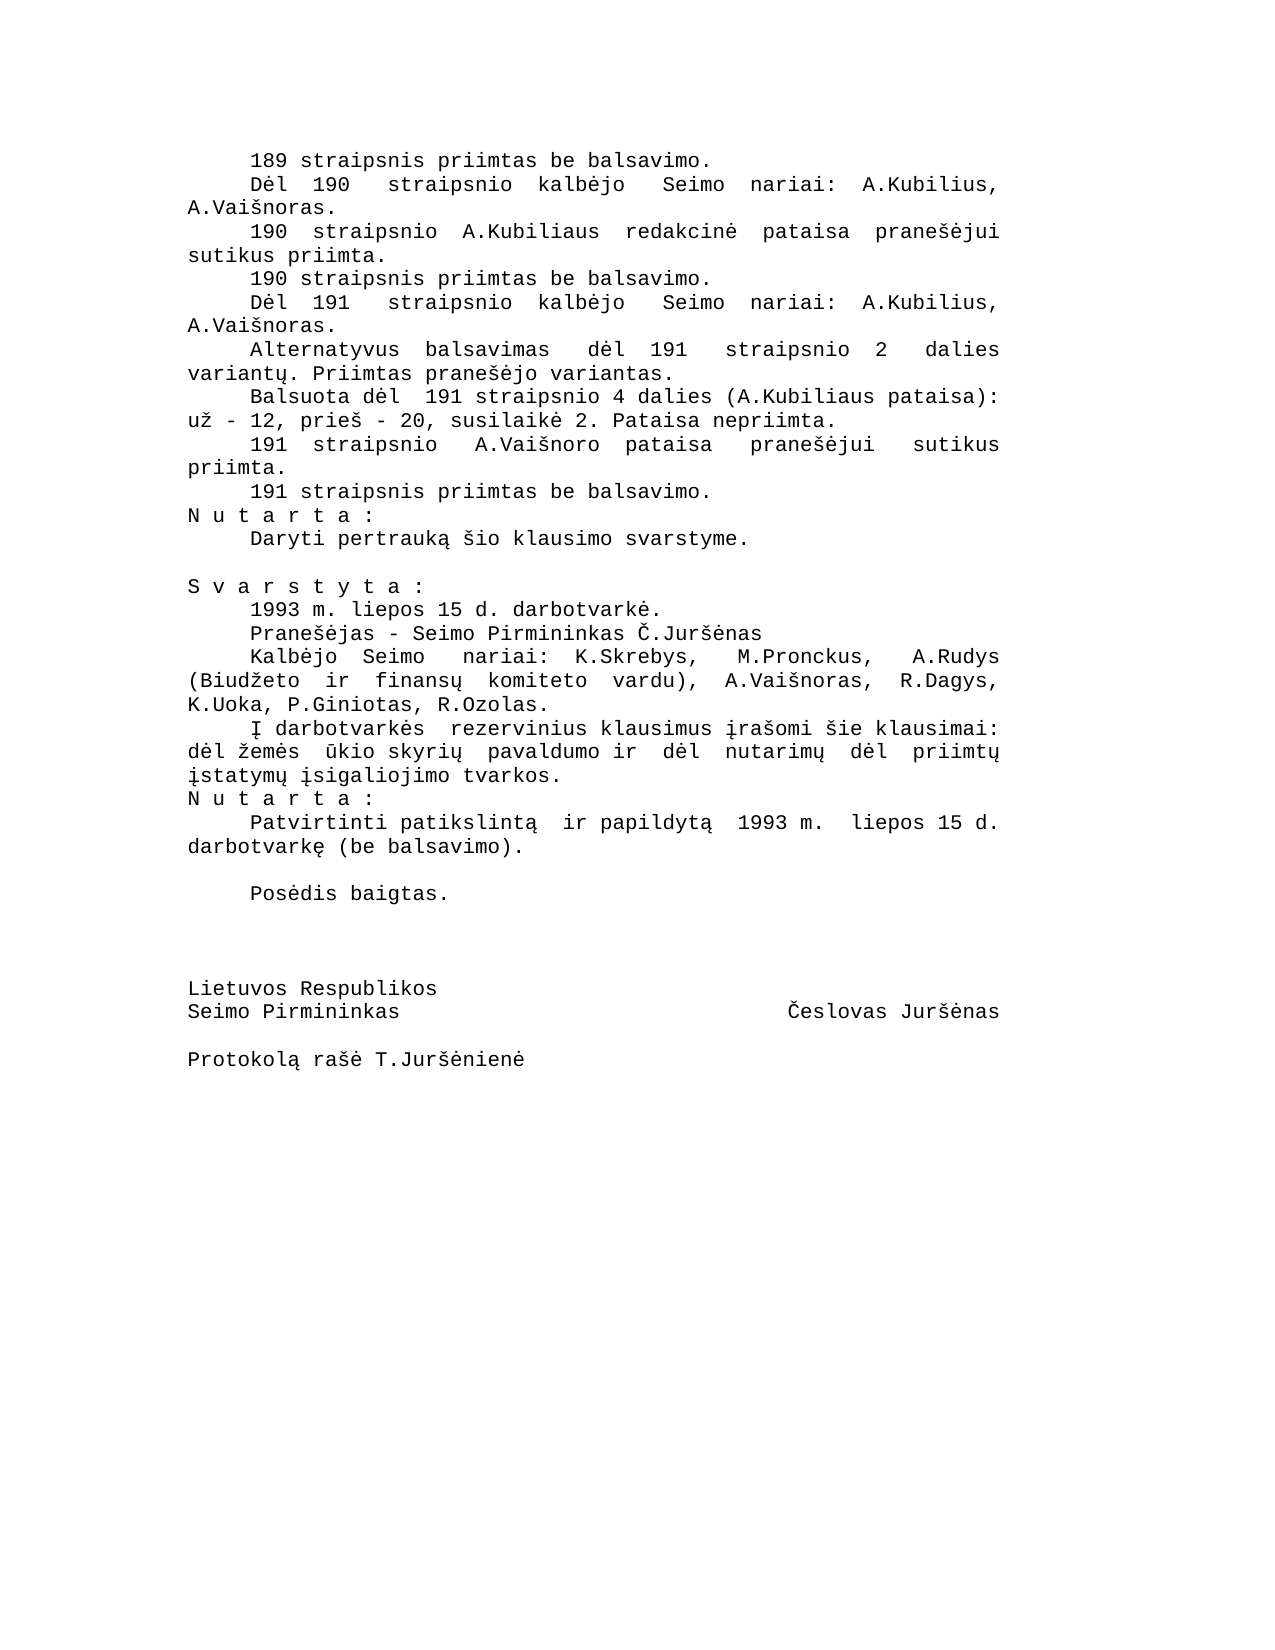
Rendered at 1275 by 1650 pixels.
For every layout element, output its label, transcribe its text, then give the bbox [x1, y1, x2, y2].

text priimta. [187, 457, 1087, 481]
text Daryti pertrauką šio klausimo svarstyme. [187, 528, 1087, 552]
text A.Vaišnoras. [187, 197, 1087, 221]
text 1993 m. liepos 15 d. darbotvarkė. [187, 599, 1087, 623]
text Lietuvos Respublikos [187, 978, 1087, 1001]
text Balsuota dėl 191 straipsnio 4 dalies (A.Kubiliaus pataisa): [187, 386, 1087, 410]
text S v a r s t y t a : [187, 576, 1087, 599]
text 190 straipsnis priimtas be balsavimo. [187, 268, 1087, 292]
text K.Uoka, P.Giniotas, R.Ozolas. [187, 694, 1087, 717]
text Kalbėjo Seimo nariai: K.Skrebys, M.Pronckus, A.Rudys [187, 647, 1087, 670]
text už - 12, prieš - 20, susilaikė 2. Pataisa nepriimta. [187, 410, 1087, 434]
text 189 straipsnis priimtas be balsavimo. [187, 150, 1087, 174]
text variantų. Priimtas pranešėjo variantas. [187, 363, 1087, 386]
text Protokolą rašė T.Juršėnienė [187, 1048, 1087, 1072]
text 190 straipsnio A.Kubiliaus redakcinė pataisa pranešėjui [187, 221, 1087, 244]
text Į darbotvarkės rezervinius klausimus įrašomi šie klausimai: [187, 717, 1087, 741]
text N u t a r t a : [187, 505, 1087, 528]
text darbotvarkę (be balsavimo). [187, 836, 1087, 859]
text Dėl 190 straipsnio kalbėjo Seimo nariai: A.Kubilius, [187, 174, 1087, 197]
text dėl žemės ūkio skyrių pavaldumo ir dėl nutarimų dėl priimtų [187, 741, 1087, 765]
text (Biudžeto ir finansų komiteto vardu), A.Vaišnoras, R.Dagys, [187, 670, 1087, 694]
text A.Vaišnoras. [187, 316, 1087, 339]
text Alternatyvus balsavimas dėl 191 straipsnio 2 dalies [187, 339, 1087, 363]
text Pranešėjas - Seimo Pirmininkas Č.Juršėnas [187, 623, 1087, 647]
text Patvirtinti patikslintą ir papildytą 1993 m. liepos 15 d. [187, 812, 1087, 836]
text N u t a r t a : [187, 788, 1087, 812]
text įstatymų įsigaliojimo tvarkos. [187, 765, 1087, 788]
text 191 straipsnis priimtas be balsavimo. [187, 481, 1087, 505]
text Posėdis baigtas. [187, 883, 1087, 907]
text Seimo Pirmininkas Česlovas Juršėnas [187, 1001, 1087, 1025]
text 191 straipsnio A.Vaišnoro pataisa pranešėjui sutikus [187, 434, 1087, 457]
text sutikus priimta. [187, 244, 1087, 268]
text Dėl 191 straipsnio kalbėjo Seimo nariai: A.Kubilius, [187, 292, 1087, 316]
